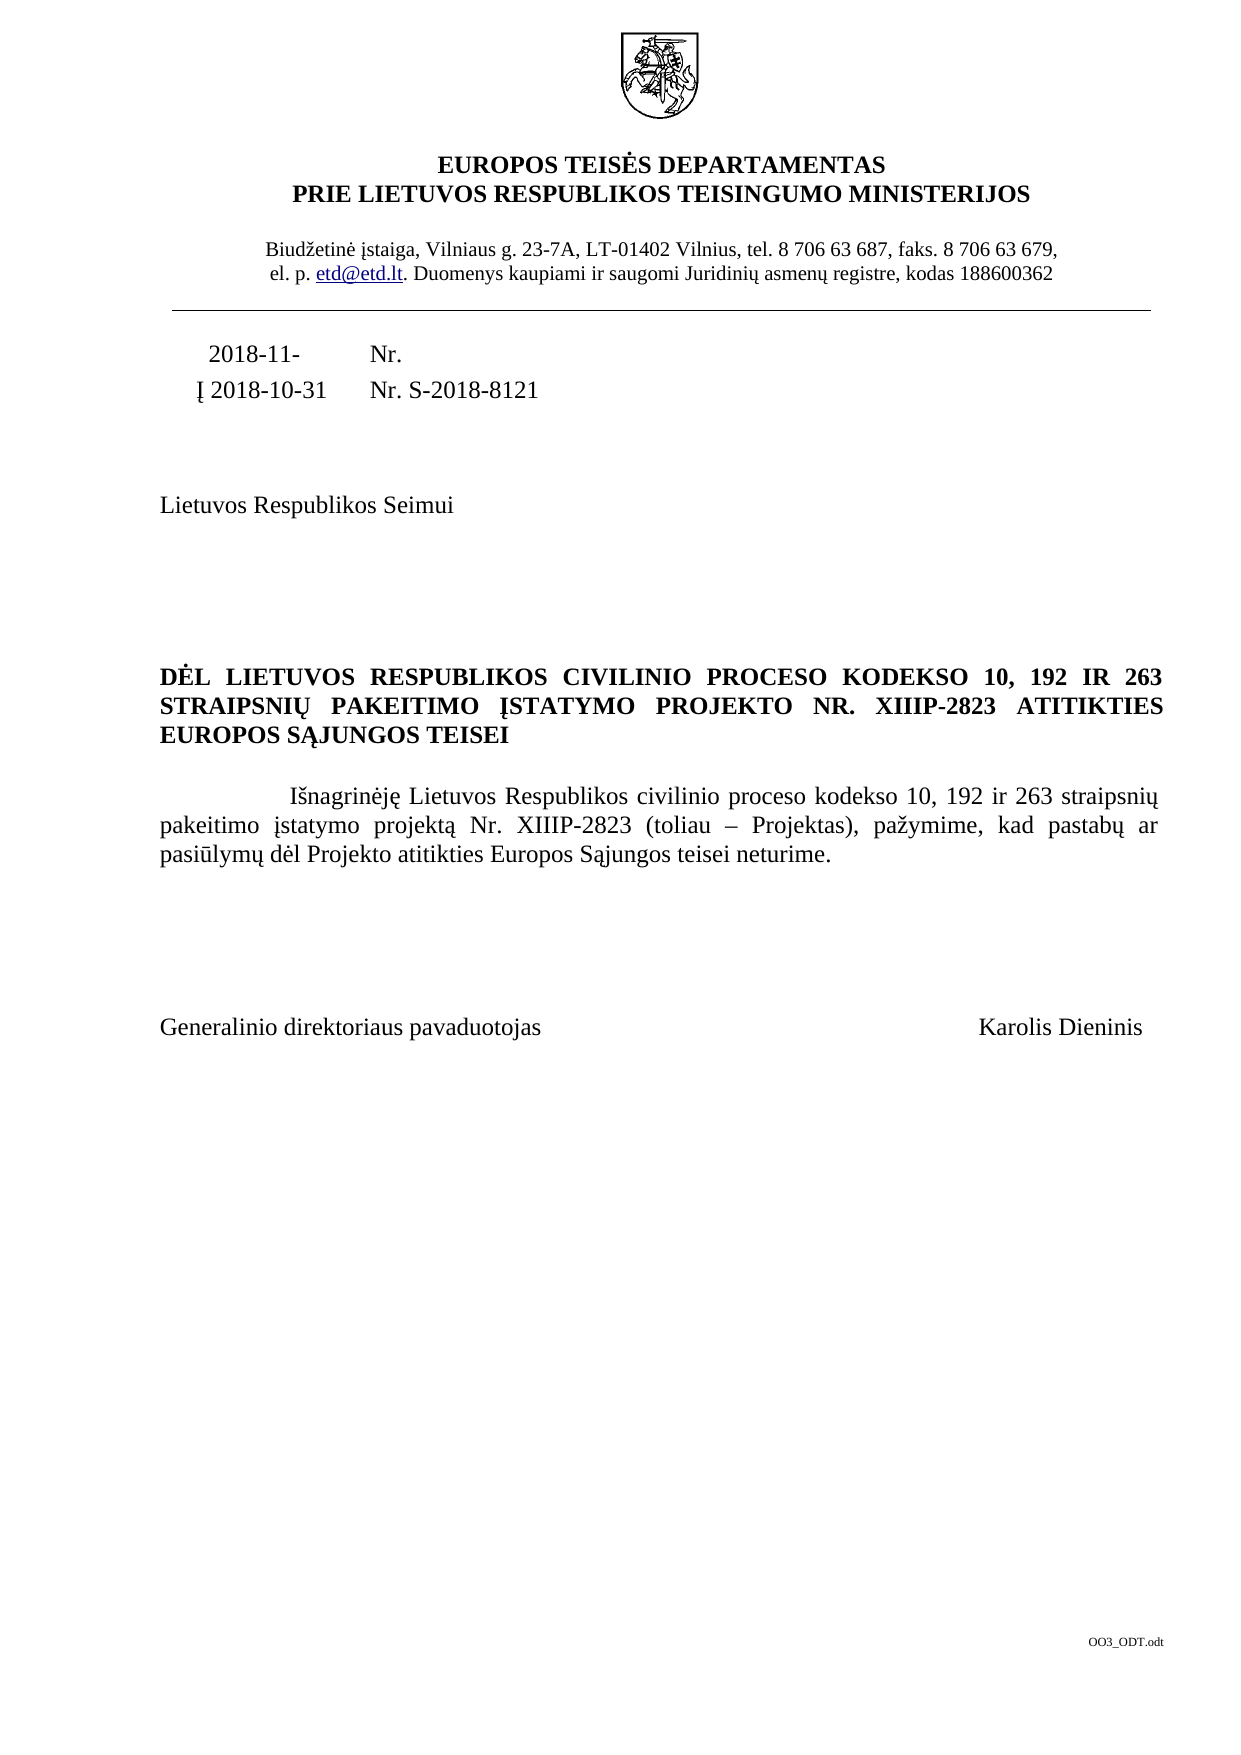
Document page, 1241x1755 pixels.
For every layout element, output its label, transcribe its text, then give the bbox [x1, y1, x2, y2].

text Lietuvos Respublikos Seimui [159, 490, 1130, 518]
table_cell Į 2018-10-31 [185, 375, 358, 490]
table_header 2018-11- [185, 339, 358, 375]
text PRIE LIETUVOS RESPUBLIKOS TEISINGUMO MINISTERIJOS [159, 179, 1163, 208]
subtitle EUROPOS TEISĖS DEPARTAMENTAS [159, 151, 1163, 179]
table_cell [160, 375, 184, 490]
table_header [160, 339, 184, 375]
text DĖL LIETUVOS RESPUBLIKOS CIVILINIO PROCESO KODEKSO 10, 192 IR 263 STRAIPSNIŲ PAKEITIMO ĮSTATYMO PROJEKTO NR. XIIIP-2823 ATITIKTIES EUROPOS SĄJUNGOS TEISEI [159, 662, 1163, 748]
text Generalinio direktoriaus pavaduotojas Karolis Dieninis [159, 1012, 1147, 1041]
table_header Nr. [358, 339, 650, 375]
table_cell Nr. S-2018-8121 [358, 375, 650, 490]
text Išnagrinėję Lietuvos Respublikos civilinio proceso kodekso 10, 192 ir 263 straipsnių pakeitimo įstatymo projektą Nr. XIIIP-2823 (toliau – Projektas), pažymime, kad pastabų ar pasiūlymų dėl Projekto atitikties Europos Sąjungos teisei neturime. [159, 781, 1159, 868]
table_header Biudžetinė įstaiga, Vilniaus g. 23-7A, LT-01402 Vilnius, tel. 8 706 63 687, faks. 8 706 63 679, el. p. etd@etd.lt. Duomenys kaupiami ir saugomi Juridinių asmenų registre, kodas 188600362 [172, 237, 1151, 309]
